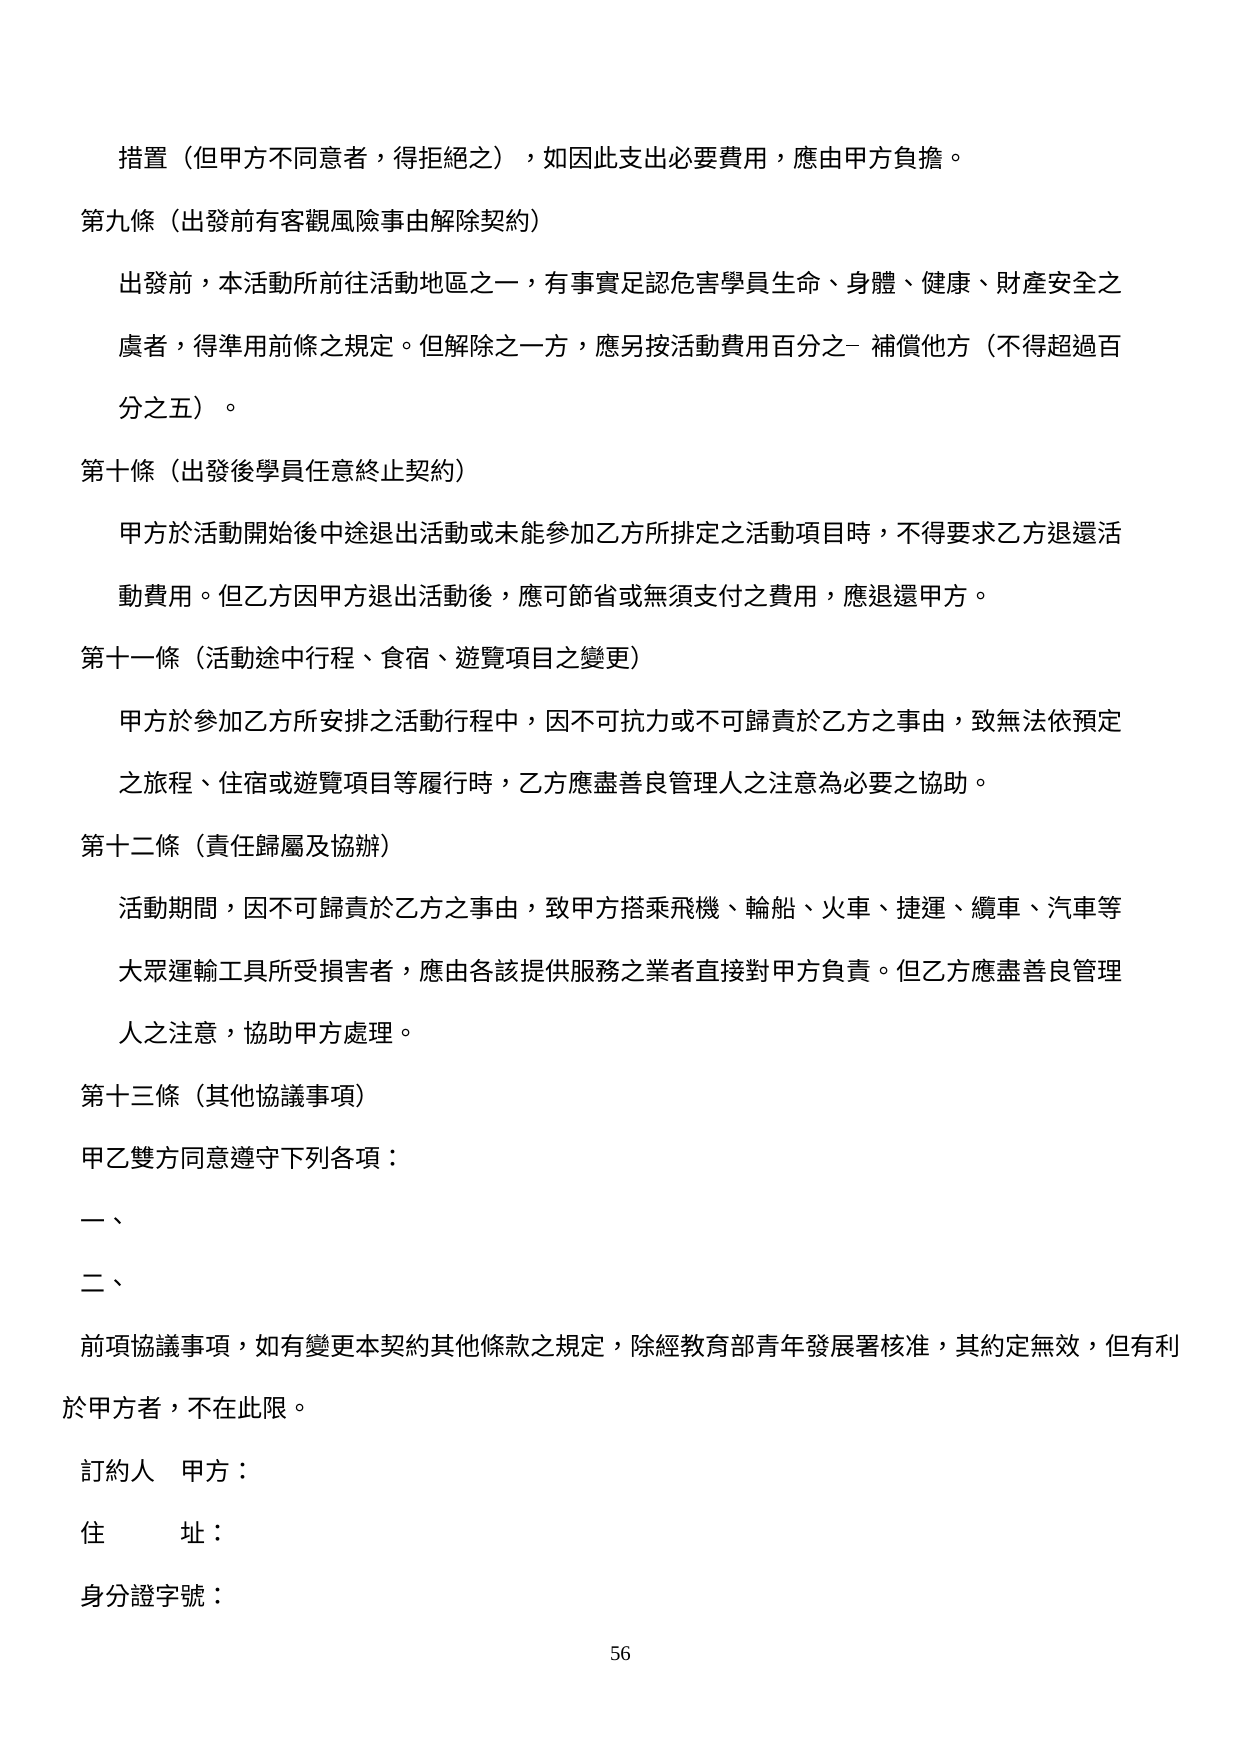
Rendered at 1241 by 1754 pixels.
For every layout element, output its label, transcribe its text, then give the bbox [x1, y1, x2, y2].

text 身分證字號： [62, 1552, 1181, 1615]
text 前項協議事項，如有變更本契約其他條款之規定，除經教育部青年發展署核准，其約定無效，但有利於甲方者，不在此限。 [62, 1302, 1181, 1427]
text 住 址： [62, 1490, 1181, 1552]
text 甲方於參加乙方所安排之活動行程中，因不可抗力或不可歸責於乙方之事由，致無法依預定之旅程、住宿或遊覽項目等履行時，乙方應盡善良管理人之注意為必要之協助。 [118, 677, 1122, 802]
text 第十條（出發後學員任意終止契約） [62, 427, 1181, 490]
text 活動期間，因不可歸責於乙方之事由，致甲方搭乘飛機、輪船、火車、捷運、纜車、汽車等大眾運輸工具所受損害者，應由各該提供服務之業者直接對甲方負責。但乙方應盡善良管理人之注意，協助甲方處理。 [118, 865, 1122, 1052]
text 第十一條（活動途中行程、食宿、遊覽項目之變更） [62, 615, 1181, 677]
text 第十二條（責任歸屬及協辦） [62, 802, 1181, 865]
text 一、 [62, 1177, 1181, 1240]
text 出發前，本活動所前往活動地區之一，有事實足認危害學員生命、身體、健康、財產安全之虞者，得準用前條之規定。但解除之一方，應另按活動費用百分之╴補償他方（不得超過百分之五）。 [118, 240, 1122, 427]
text 甲乙雙方同意遵守下列各項： [62, 1115, 1181, 1177]
text 措置（但甲方不同意者，得拒絕之），如因此支出必要費用，應由甲方負擔。 [118, 115, 1122, 177]
text 第十三條（其他協議事項） [62, 1052, 1181, 1115]
text 訂約人 甲方： [62, 1427, 1181, 1490]
text 第九條（出發前有客觀風險事由解除契約） [62, 177, 1181, 240]
text 甲方於活動開始後中途退出活動或未能參加乙方所排定之活動項目時，不得要求乙方退還活動費用。但乙方因甲方退出活動後，應可節省或無須支付之費用，應退還甲方。 [118, 490, 1122, 615]
text 二、 [62, 1240, 1181, 1302]
